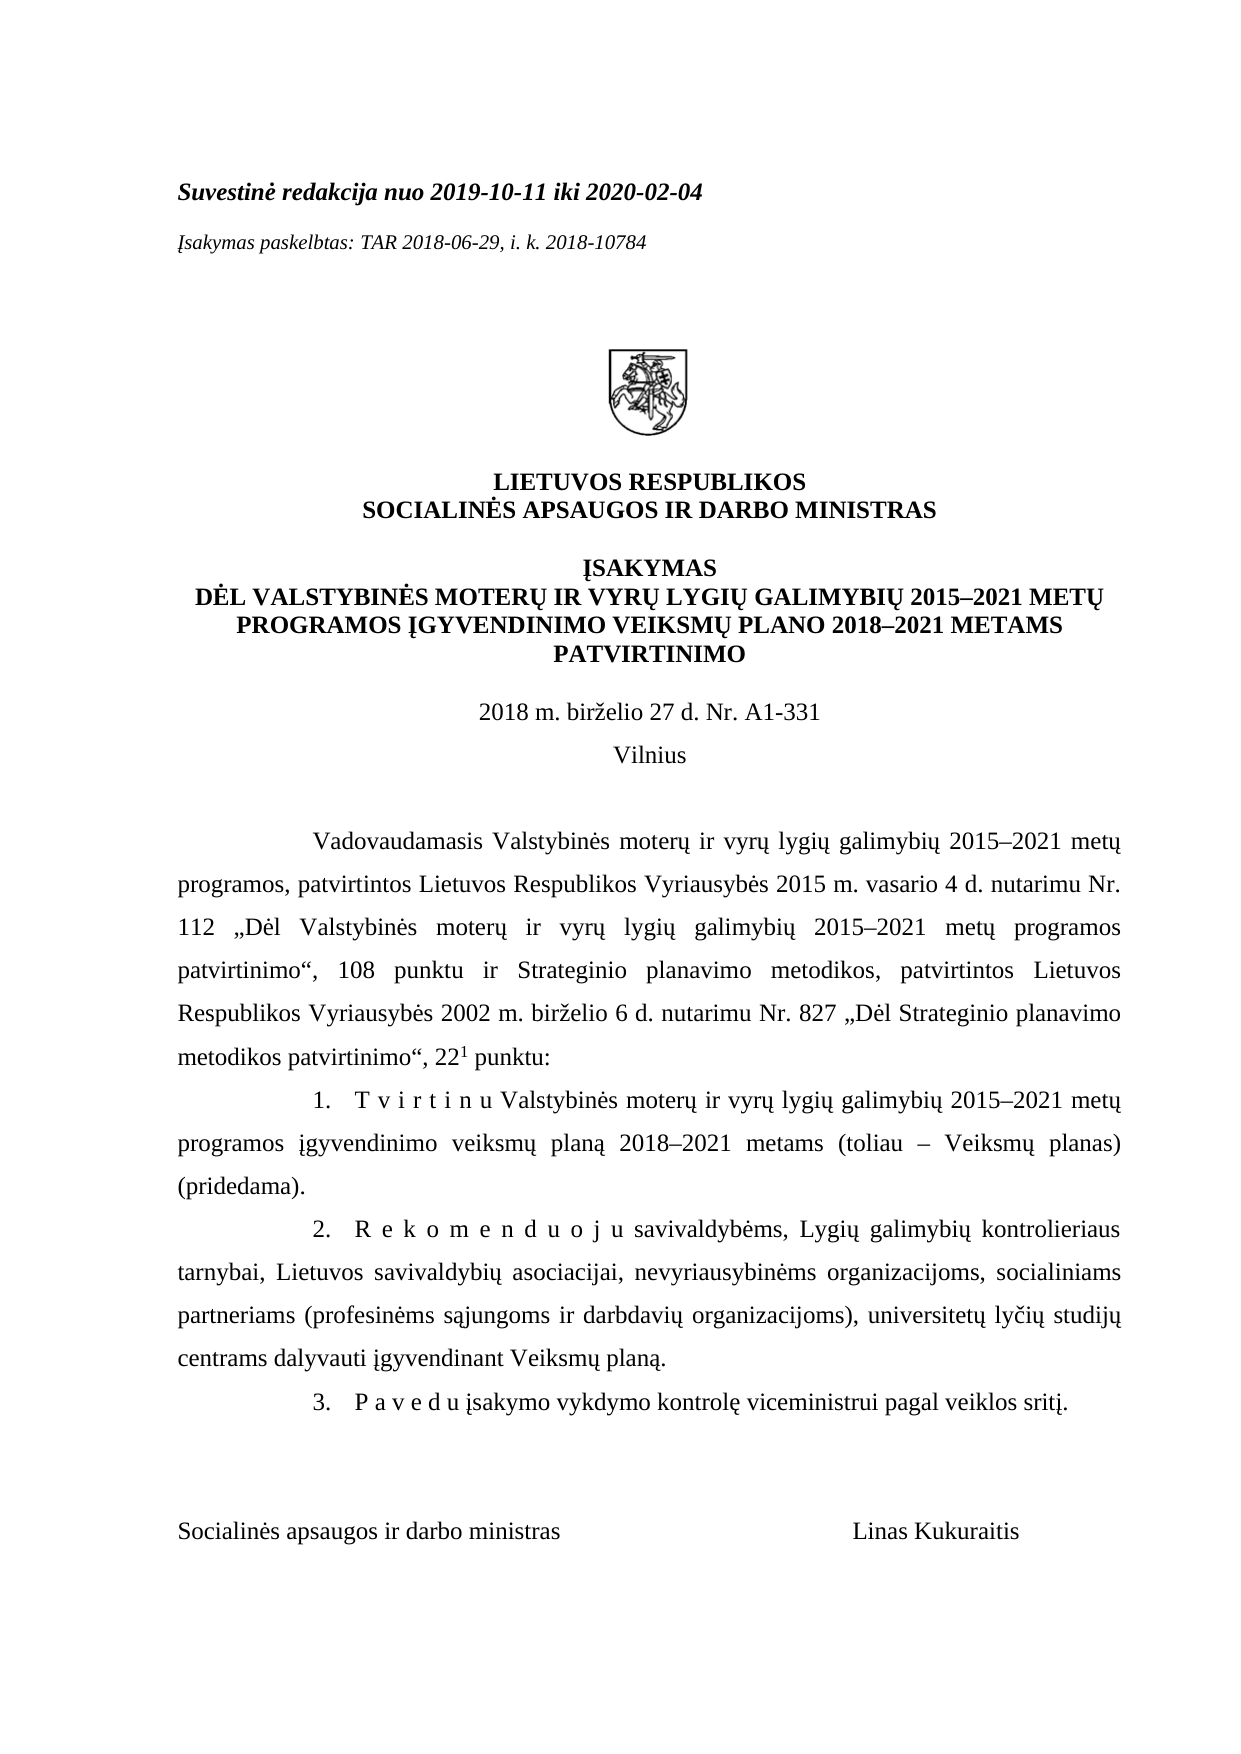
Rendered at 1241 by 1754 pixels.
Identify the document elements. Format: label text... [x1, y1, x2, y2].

text Vilnius [177, 740, 1122, 768]
text Vadovaudamasis Valstybinės moterų ir vyrų lygių galimybių 2015–2021 metų programos, patvirtintos Lietuvos Respublikos Vyriausybės 2015 m. vasario 4 d. nutarimu Nr. 112 „Dėl Valstybinės moterų ir vyrų lygių galimybių 2015–2021 metų programos patvirtinimo“, 108 punktu ir Strateginio planavimo metodikos, patvirtintos Lietuvos Respublikos Vyriausybės 2002 m. birželio 6 d. nutarimu Nr. 827 „Dėl Strateginio planavimo metodikos patvirtinimo“, 221 punktu: [177, 826, 1122, 1070]
text Socialinės apsaugos ir darbo ministras Linas Kukuraitis [177, 1516, 1122, 1545]
text LIETUVOS RESPUBLIKOS [177, 467, 1122, 495]
text 1. T v i r t i n u Valstybinės moterų ir vyrų lygių galimybių 2015–2021 metų programos įgyvendinimo veiksmų planą 2018–2021 metams (toliau – Veiksmų planas) (pridedama). [177, 1085, 1122, 1200]
text Suvestinė redakcija nuo 2019-10-11 iki 2020-02-04 [177, 177, 1122, 206]
text DĖL VALSTYBINĖS MOTERŲ IR VYRŲ LYGIŲ GALIMYBIŲ 2015–2021 METŲ PROGRAMOS ĮGYVENDINIMO VEIKSMŲ PLANO 2018–2021 METAMS PATVIRTINIMO [177, 582, 1122, 668]
text 2. R e k o m e n d u o j u savivaldybėms, Lygių galimybių kontrolieriaus tarnybai, Lietuvos savivaldybių asociacijai, nevyriausybinėms organizacijoms, socialiniams partneriams (profesinėms sąjungoms ir darbdavių organizacijoms), universitetų lyčių studijų centrams dalyvauti įgyvendinant Veiksmų planą. [177, 1214, 1122, 1372]
text Įsakymas paskelbtas: TAR 2018-06-29, i. k. 2018-10784 [177, 230, 1122, 254]
text SOCIALINĖS APSAUGOS IR DARBO MINISTRAS [177, 495, 1122, 524]
text 3. P a v e d u įsakymo vykdymo kontrolę viceministrui pagal veiklos sritį. [177, 1387, 1122, 1415]
text 2018 m. birželio 27 d. Nr. A1-331 [177, 697, 1122, 725]
text ĮSAKYMAS [177, 553, 1122, 582]
